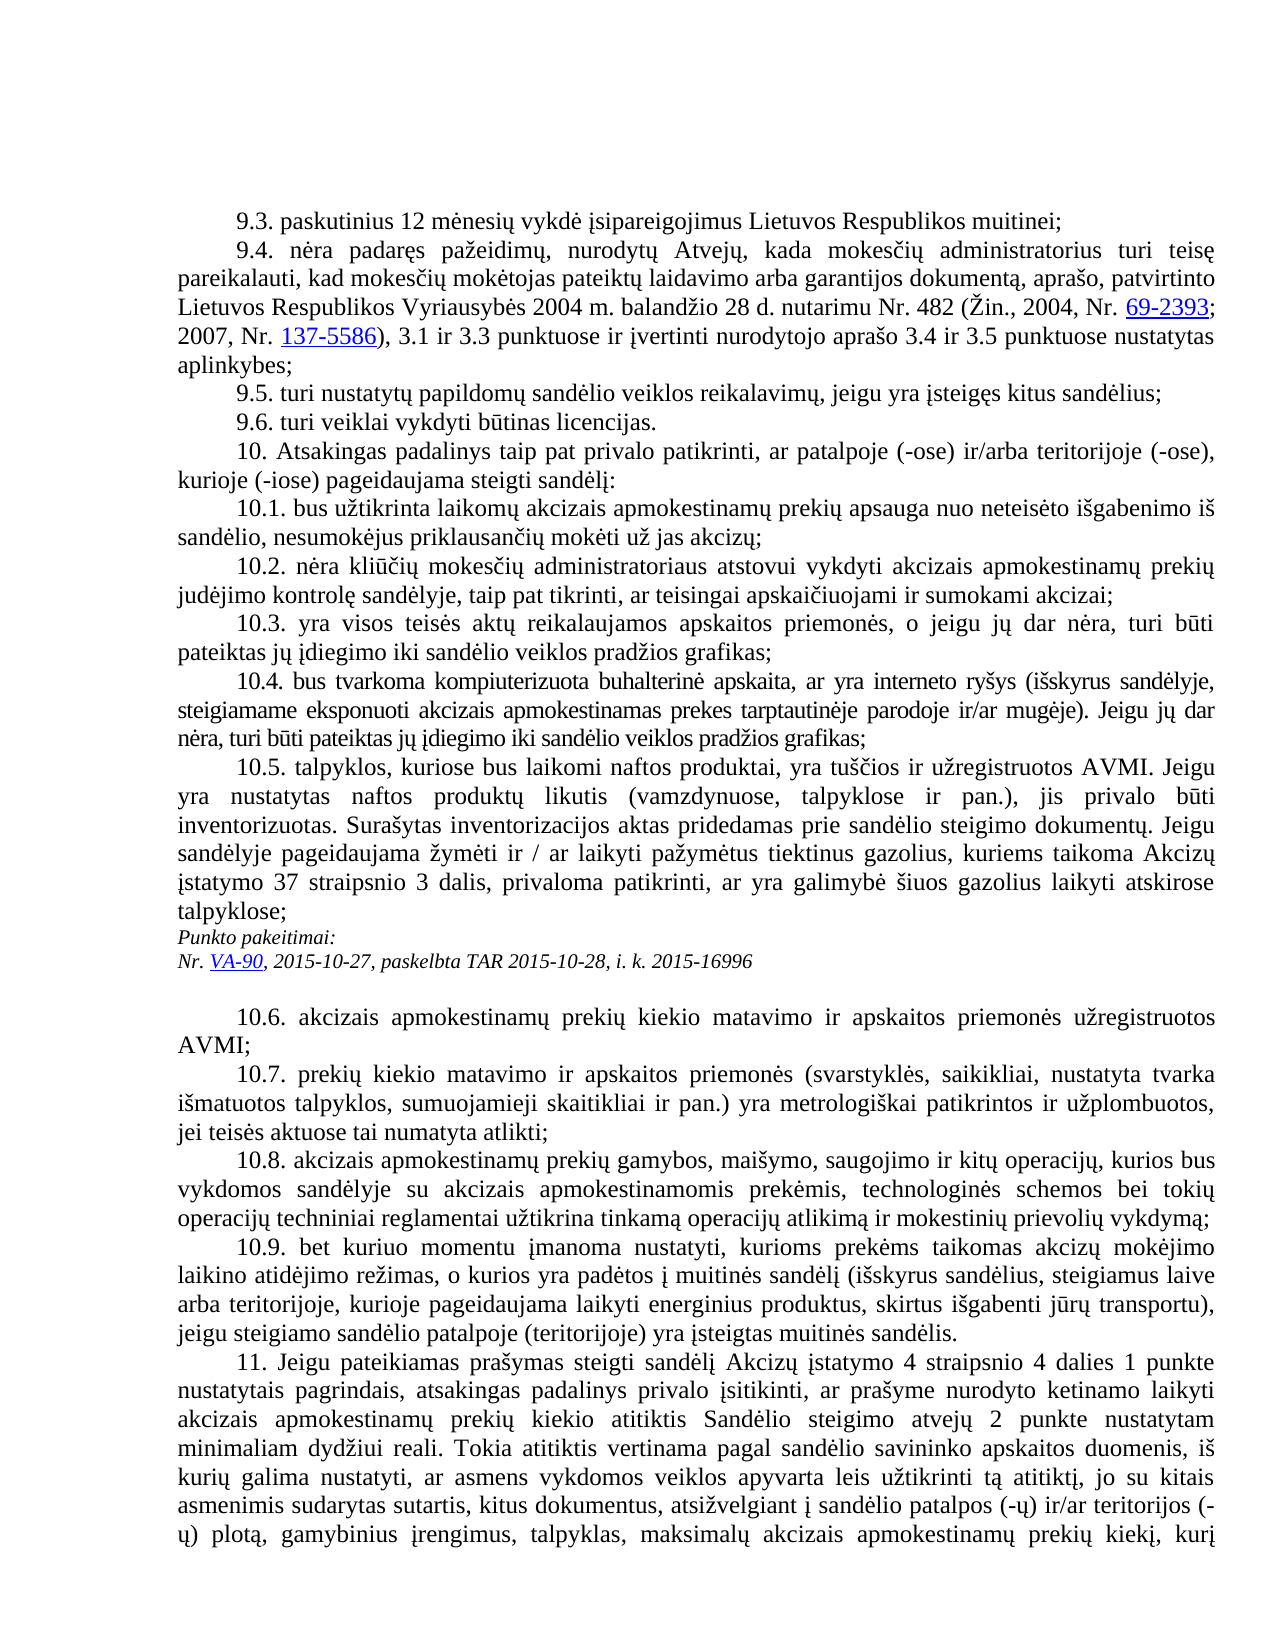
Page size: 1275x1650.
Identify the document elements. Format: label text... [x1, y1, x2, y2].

text 11. Jeigu pateikiamas prašymas steigti sandėlį Akcizų įstatymo 4 straipsnio 4 dalies 1 punkte nustatytais pagrindais, atsakingas padalinys privalo įsitikinti, ar prašyme nurodyto ketinamo laikyti akcizais apmokestinamų prekių kiekio atitiktis Sandėlio steigimo atvejų 2 punkte nustatytam minimaliam dydžiui reali. Tokia atitiktis vertinama pagal sandėlio savininko apskaitos duomenis, iš kurių galima nustatyti, ar asmens vykdomos veiklos apyvarta leis užtikrinti tą atitiktį, jo su kitais asmenimis sudarytas sutartis, kitus dokumentus, atsižvelgiant į sandėlio patalpos (-ų) ir/ar teritorijos (-ų) plotą, gamybinius įrengimus, talpyklas, maksimalų akcizais apmokestinamų prekių kiekį, kurį [177, 1347, 1216, 1548]
text 10.4. bus tvarkoma kompiuterizuota buhalterinė apskaita, ar yra interneto ryšys (išskyrus sandėlyje, steigiamame eksponuoti akcizais apmokestinamas prekes tarptautinėje parodoje ir/ar mugėje). Jeigu jų dar nėra, turi būti pateiktas jų įdiegimo iki sandėlio veiklos pradžios grafikas; [177, 666, 1216, 752]
text 10.2. nėra kliūčių mokesčių administratoriaus atstovui vykdyti akcizais apmokestinamų prekių judėjimo kontrolę sandėlyje, taip pat tikrinti, ar teisingai apskaičiuojami ir sumokami akcizai; [177, 551, 1216, 608]
text 10.3. yra visos teisės aktų reikalaujamos apskaitos priemonės, o jeigu jų dar nėra, turi būti pateiktas jų įdiegimo iki sandėlio veiklos pradžios grafikas; [177, 608, 1216, 666]
text 10.5. talpyklos, kuriose bus laikomi naftos produktai, yra tuščios ir užregistruotos AVMI. Jeigu yra nustatytas naftos produktų likutis (vamzdynuose, talpyklose ir pan.), jis privalo būti inventorizuotas. Surašytas inventorizacijos aktas pridedamas prie sandėlio steigimo dokumentų. Jeigu sandėlyje pageidaujama žymėti ir / ar laikyti pažymėtus tiektinus gazolius, kuriems taikoma Akcizų įstatymo 37 straipsnio 3 dalis, privaloma patikrinti, ar yra galimybė šiuos gazolius laikyti atskirose talpyklose; [177, 752, 1216, 925]
text Nr. VA-90, 2015-10-27, paskelbta TAR 2015-10-28, i. k. 2015-16996 [177, 949, 1216, 973]
text 10.8. akcizais apmokestinamų prekių gamybos, maišymo, saugojimo ir kitų operacijų, kurios bus vykdomos sandėlyje su akcizais apmokestinamomis prekėmis, technologinės schemos bei tokių operacijų techniniai reglamentai užtikrina tinkamą operacijų atlikimą ir mokestinių prievolių vykdymą; [177, 1145, 1216, 1232]
text 10. Atsakingas padalinys taip pat privalo patikrinti, ar patalpoje (-ose) ir/arba teritorijoje (-ose), kurioje (-iose) pageidaujama steigti sandėlį: [177, 436, 1216, 493]
text 10.1. bus užtikrinta laikomų akcizais apmokestinamų prekių apsauga nuo neteisėto išgabenimo iš sandėlio, nesumokėjus priklausančių mokėti už jas akcizų; [177, 493, 1216, 551]
text 10.9. bet kuriuo momentu įmanoma nustatyti, kurioms prekėms taikomas akcizų mokėjimo laikino atidėjimo režimas, o kurios yra padėtos į muitinės sandėlį (išskyrus sandėlius, steigiamus laive arba teritorijoje, kurioje pageidaujama laikyti energinius produktus, skirtus išgabenti jūrų transportu), jeigu steigiamo sandėlio patalpoje (teritorijoje) yra įsteigtas muitinės sandėlis. [177, 1232, 1216, 1347]
text 10.6. akcizais apmokestinamų prekių kiekio matavimo ir apskaitos priemonės užregistruotos AVMI; [177, 1002, 1216, 1059]
text 9.6. turi veiklai vykdyti būtinas licencijas. [177, 407, 1216, 436]
text 9.3. paskutinius 12 mėnesių vykdė įsipareigojimus Lietuvos Respublikos muitinei; [177, 206, 1216, 235]
text Punkto pakeitimai: [177, 925, 1216, 949]
text 10.7. prekių kiekio matavimo ir apskaitos priemonės (svarstyklės, saikikliai, nustatyta tvarka išmatuotos talpyklos, sumuojamieji skaitikliai ir pan.) yra metrologiškai patikrintos ir užplombuotos, jei teisės aktuose tai numatyta atlikti; [177, 1059, 1216, 1145]
text 9.5. turi nustatytų papildomų sandėlio veiklos reikalavimų, jeigu yra įsteigęs kitus sandėlius; [177, 378, 1216, 407]
text 9.4. nėra padaręs pažeidimų, nurodytų Atvejų, kada mokesčių administratorius turi teisę pareikalauti, kad mokesčių mokėtojas pateiktų laidavimo arba garantijos dokumentą, aprašo, patvirtinto Lietuvos Respublikos Vyriausybės 2004 m. balandžio 28 d. nutarimu Nr. 482 (Žin., 2004, Nr. 69-2393; 2007, Nr. 137-5586), 3.1 ir 3.3 punktuose ir įvertinti nurodytojo aprašo 3.4 ir 3.5 punktuose nustatytas aplinkybes; [177, 235, 1216, 378]
